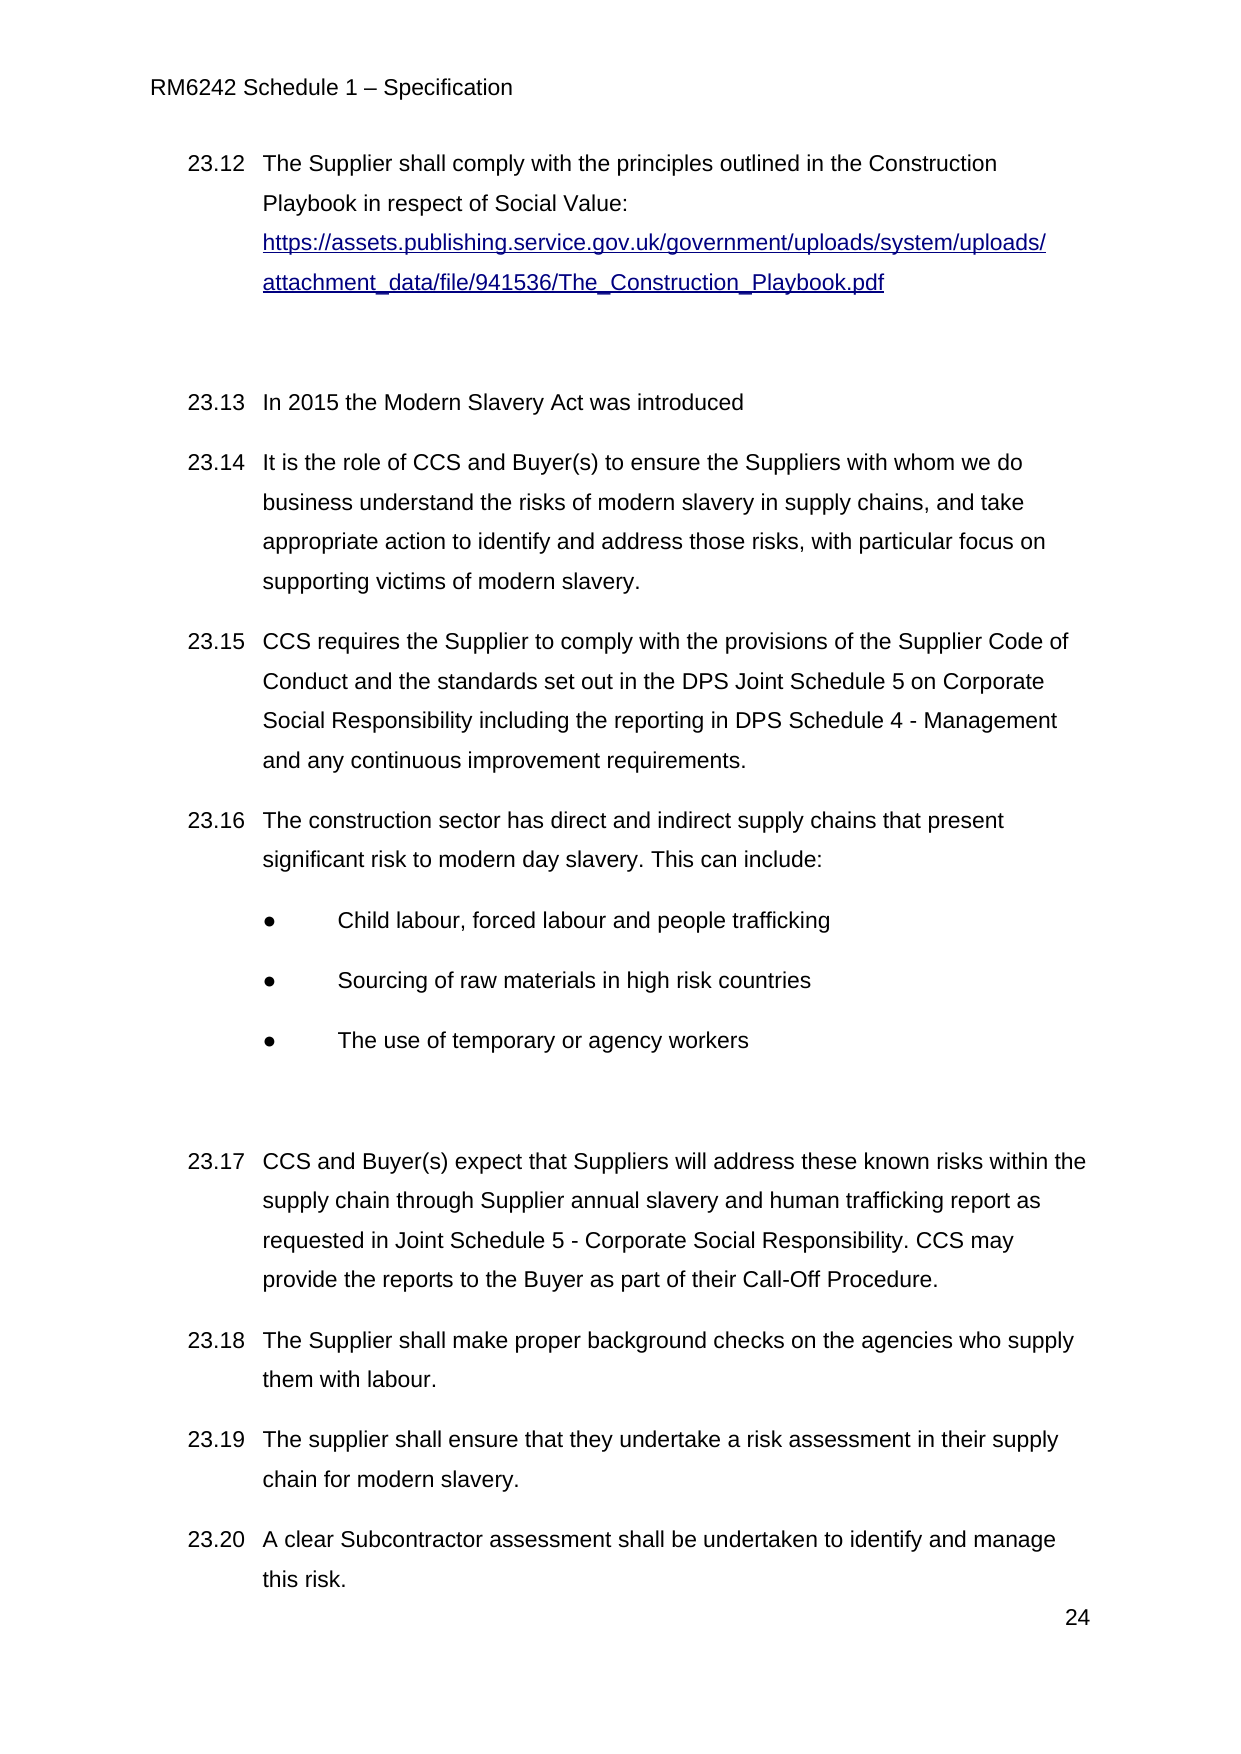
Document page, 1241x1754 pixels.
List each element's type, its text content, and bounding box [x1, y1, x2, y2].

list In 2015 the Modern Slavery Act was introduced [187, 389, 1090, 415]
list The construction sector has direct and indirect supply chains that present significant risk to modern day slavery. This can include: [187, 807, 1090, 873]
list The supplier shall ensure that they undertake a risk assessment in their supply chain for modern slavery. [187, 1426, 1090, 1492]
list CCS and Buyer(s) expect that Suppliers will address these known risks within the supply chain through Supplier annual slavery and human trafficking report as requested in Joint Schedule 5 - Corporate Social Responsibility. CCS may provide the reports to the Buyer as part of their Call-Off Procedure. [187, 1148, 1090, 1293]
list It is the role of CCS and Buyer(s) to ensure the Suppliers with whom we do business understand the risks of modern slavery in supply chains, and take appropriate action to identify and address those risks, with particular focus on supporting victims of modern slavery. [187, 449, 1090, 594]
list ● The use of temporary or agency workers [262, 1027, 1090, 1054]
list The Supplier shall comply with the principles outlined in the Construction Playbook in respect of Social Value: https://assets.publishing.service.gov.uk/government/uploads/system/uploads/attachment_data/file/941536/The_Construction_Playbook.pdf [187, 150, 1090, 295]
list CCS requires the Supplier to comply with the provisions of the Supplier Code of Conduct and the standards set out in the DPS Joint Schedule 5 on Corporate Social Responsibility including the reporting in DPS Schedule 4 - Management and any continuous improvement requirements. [187, 628, 1090, 773]
list A clear Subcontractor assessment shall be undertaken to identify and manage this risk. [187, 1526, 1090, 1592]
list ● Sourcing of raw materials in high risk countries [262, 967, 1090, 993]
list ● Child labour, forced labour and people trafficking [262, 907, 1090, 933]
list The Supplier shall make proper background checks on the agencies who supply them with labour. [187, 1327, 1090, 1392]
